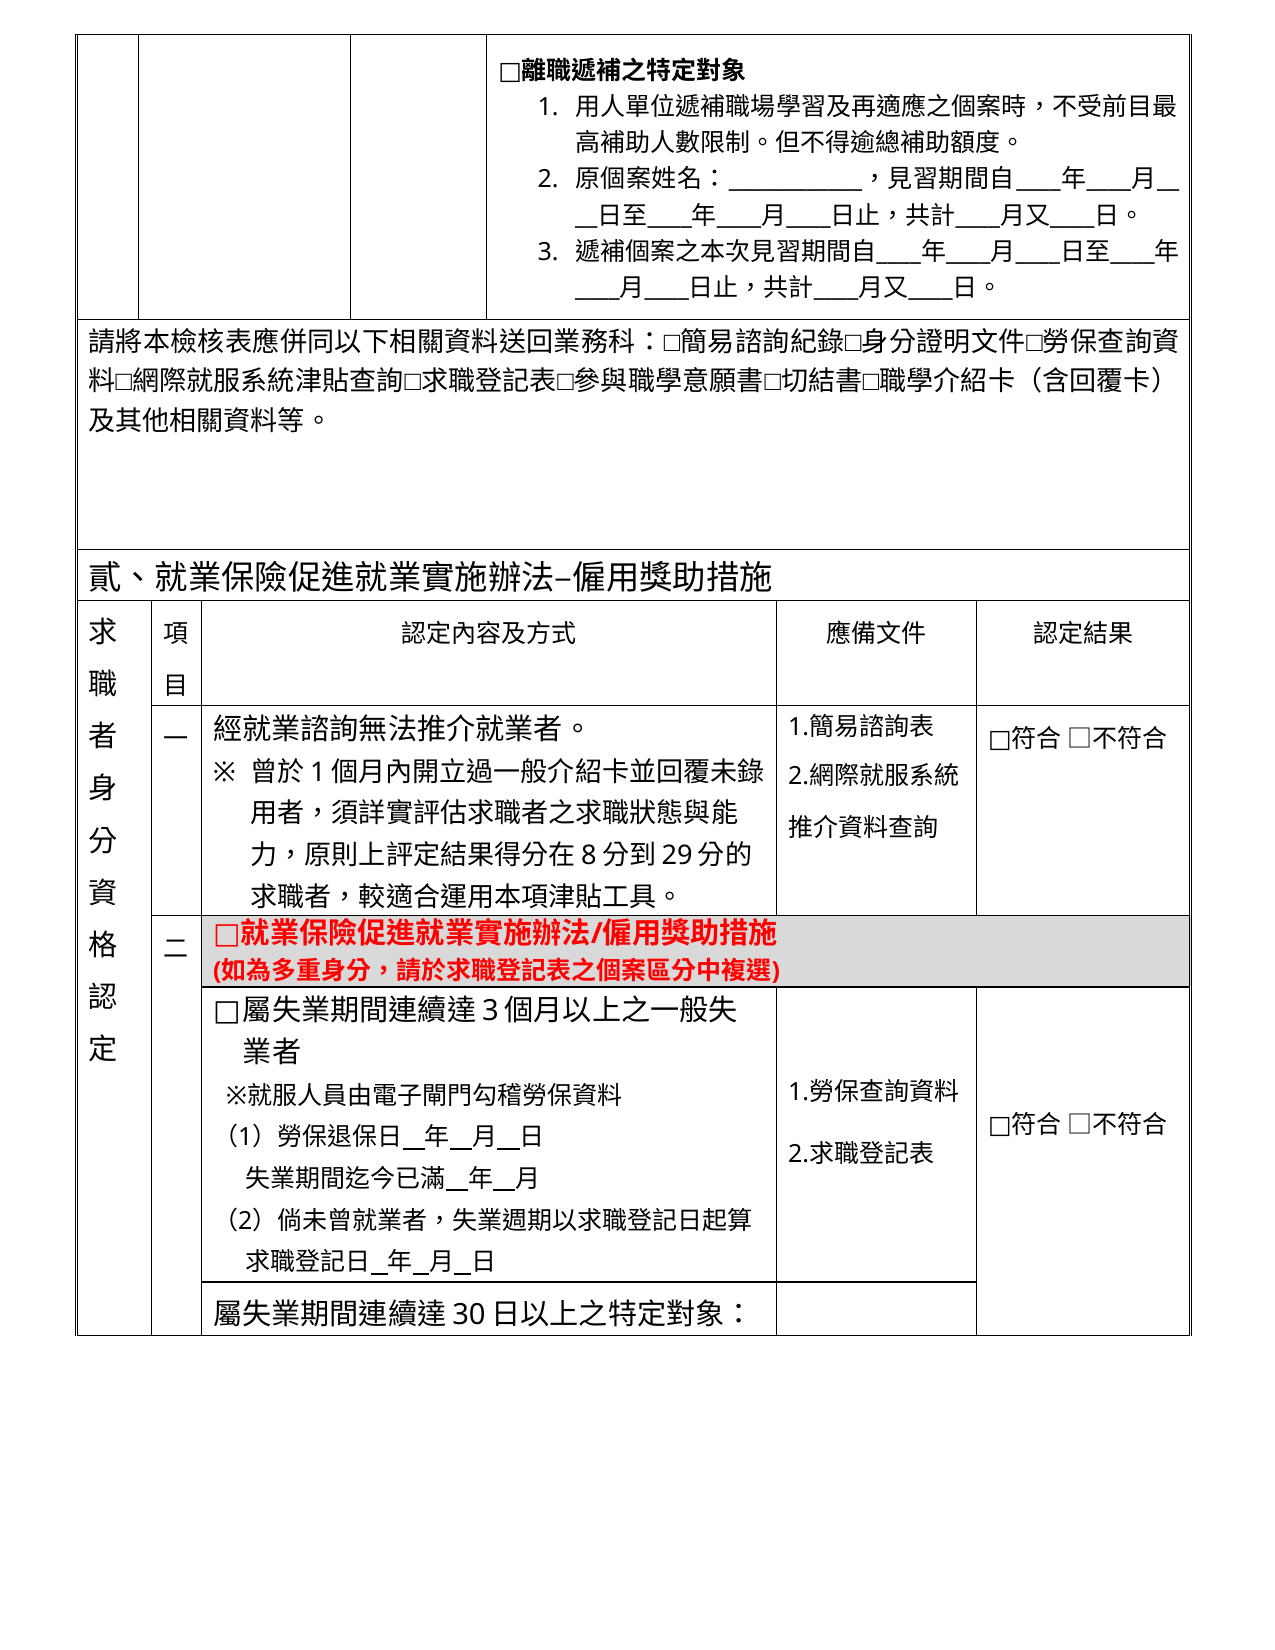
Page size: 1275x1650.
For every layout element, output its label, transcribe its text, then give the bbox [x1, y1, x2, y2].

table_cell 認定內容及方式 [202, 601, 776, 705]
table_cell [351, 35, 486, 319]
table_cell 1.勞保查詢資料 2.求職登記表 [777, 988, 976, 1281]
table_cell 一 [152, 706, 201, 914]
table_cell 1.簡易諮詢表 2.網際就服系統推介資料查詢 [777, 706, 976, 914]
table_cell □符合 □不符合 [977, 706, 1189, 914]
table_cell 貳、就業保險促進就業實施辦法–僱用獎助措施 [78, 550, 1189, 600]
table_cell 項目 [152, 601, 201, 705]
table_cell [777, 1283, 976, 1334]
table_cell 二 [152, 916, 201, 1334]
table_cell 求職者身分資格認定 [78, 601, 151, 1334]
table_cell 經就業諮詢無法推介就業者。 曾於1個月內開立過一般介紹卡並回覆未錄用者，須詳實評估求職者之求職狀態與能力，原則上評定結果得分在8分到29分的求職者，較適合運用本項津貼工具。 [202, 706, 776, 914]
table_cell 屬失業期間連續達30日以上之特定對象： [202, 1283, 776, 1334]
table_cell □就業保險促進就業實施辦法/僱用獎助措施 (如為多重身分，請於求職登記表之個案區分中複選) [202, 916, 1189, 986]
table_cell □符合 □不符合 [977, 988, 1189, 1334]
table_cell 請將本檢核表應併同以下相關資料送回業務科：□簡易諮詢紀錄□身分證明文件□勞保查詢資料□網際就服系統津貼查詢□求職登記表□參與職學意願書□切結書□職學介紹卡（含回覆卡）及其他相關資料等。 [78, 320, 1189, 548]
table_cell 認定結果 [977, 601, 1189, 705]
table_cell [78, 35, 138, 319]
table_cell □離職遞補之特定對象 用人單位遞補職場學習及再適應之個案時，不受前目最高補助人數限制。但不得逾總補助額度。 原個案姓名：____________，見習期間自____年____月____日至____年____月____日止，共計____月又____日。 遞補個案之本次見習期間自____年____月____日至____年____月____日止，共計____月又____日。 [487, 35, 1189, 319]
table_cell 應備文件 [777, 601, 976, 705]
table_cell 屬失業期間連續達3個月以上之一般失業者 ※就服人員由電子閘門勾稽勞保資料 （1）勞保退保日 年 月 日 失業期間迄今已滿 年 月 （2）倘未曾就業者，失業週期以求職登記日起算 求職登記日 年 月 日 [202, 988, 776, 1281]
table_cell [139, 35, 350, 319]
